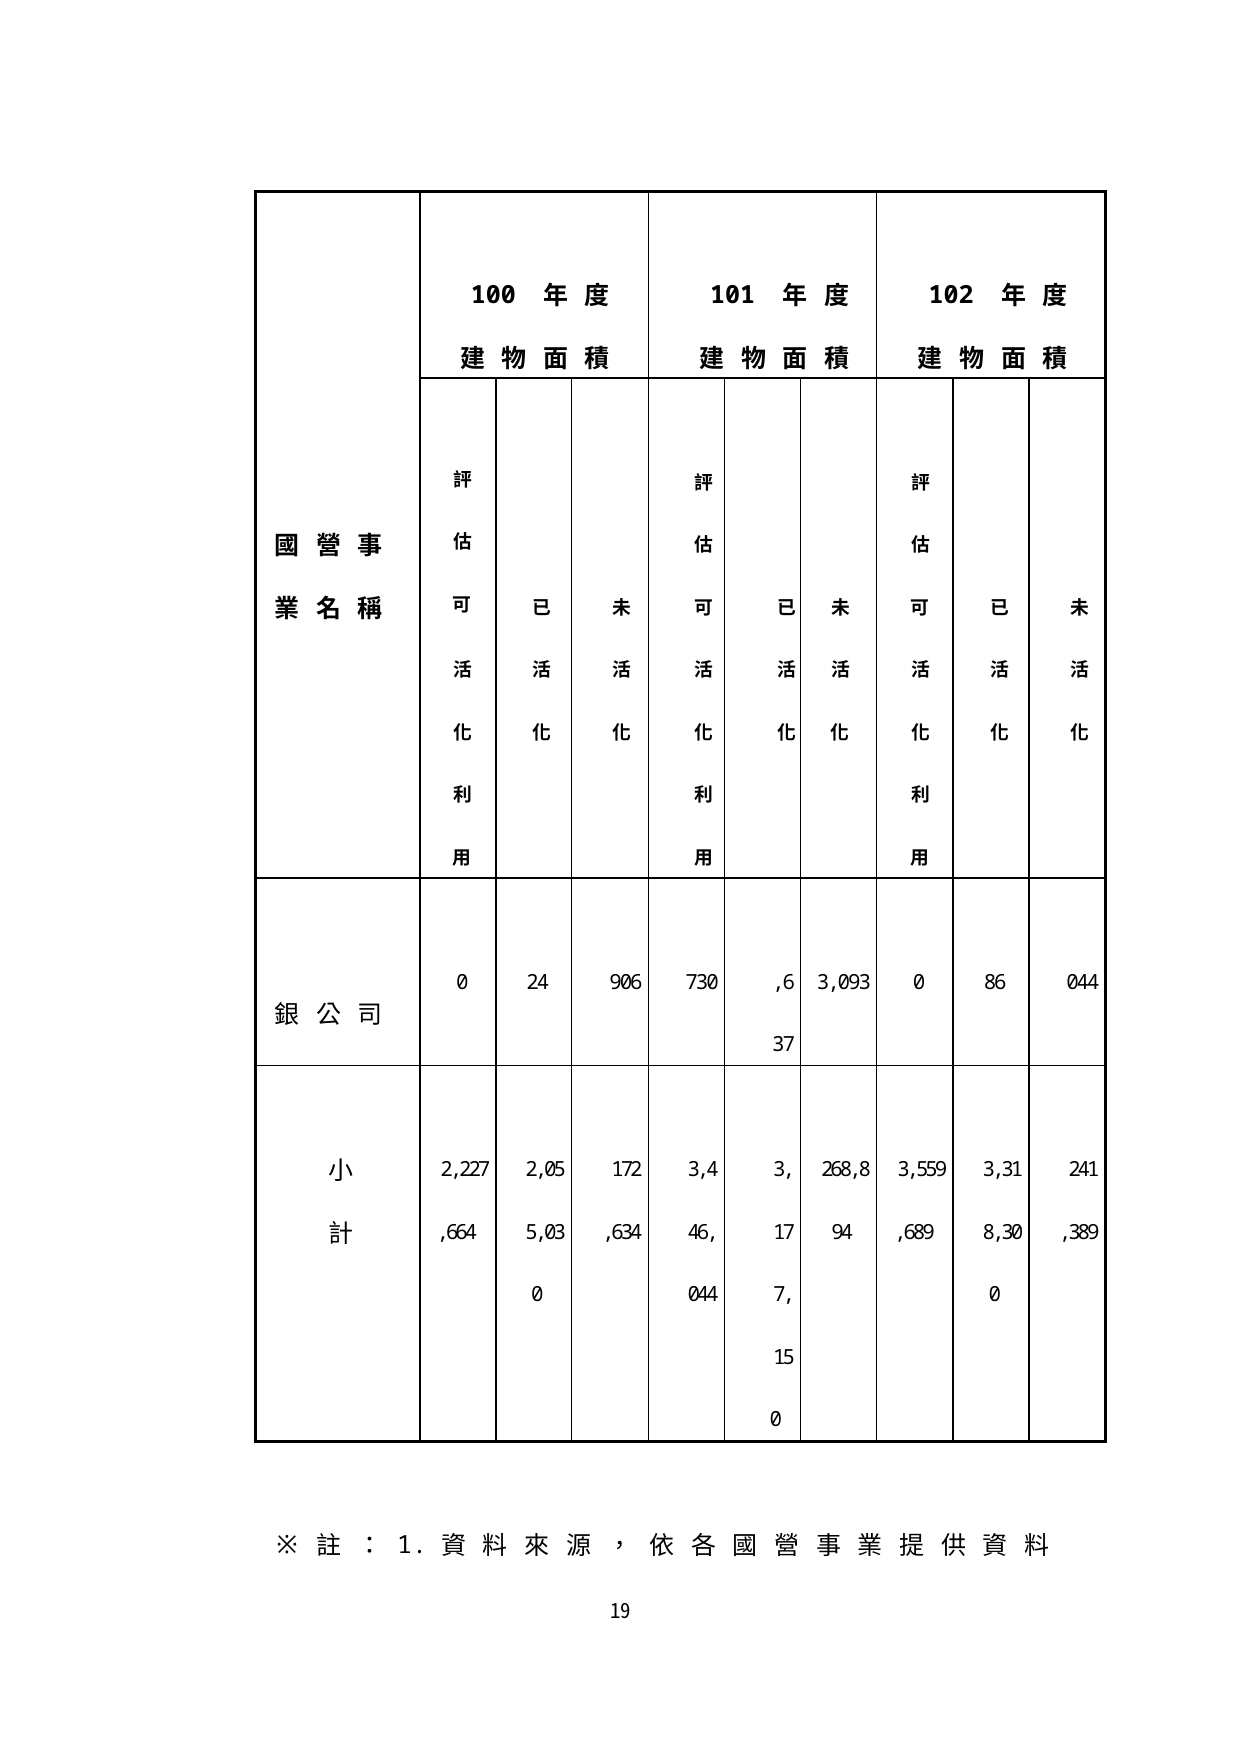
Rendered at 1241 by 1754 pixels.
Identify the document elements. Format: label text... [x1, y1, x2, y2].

table_cell 3,177,150 [725, 1066, 800, 1439]
table_cell 3,446,044 [649, 1066, 724, 1439]
table_cell 已活化 [725, 379, 800, 877]
table_cell 未活化 [801, 379, 876, 877]
table_cell 評估可 活化利用 [649, 379, 724, 877]
table_cell 3,093 [801, 879, 876, 1064]
table_cell 評估可 活化利用 [877, 379, 952, 877]
table_cell 906 [572, 879, 648, 1064]
table_cell 0 [421, 879, 495, 1064]
table_cell 未活化 [1030, 379, 1104, 877]
table_cell 3,318,300 [954, 1066, 1028, 1439]
table_cell 3,559,689 [877, 1066, 952, 1439]
table_cell 小 計 [257, 1066, 419, 1439]
table_cell 730 [649, 879, 724, 1064]
table_cell 172,634 [572, 1066, 648, 1439]
table_cell 86 [954, 879, 1028, 1064]
table_header 國營事業名稱 [257, 193, 419, 877]
table_cell 0 [877, 879, 952, 1064]
table_cell 044 [1030, 879, 1104, 1064]
table_cell 24 [497, 879, 571, 1064]
table_header 102年度建物面積 [877, 193, 1104, 377]
table_header 100年度建物面積 [421, 193, 648, 377]
table_cell 2,055,030 [497, 1066, 571, 1439]
table_cell 未活化 [572, 379, 648, 877]
table_header 101年度建物面積 [649, 193, 876, 377]
table_cell 銀公司 [257, 879, 419, 1064]
table_cell 評估可 活化利用 [421, 379, 495, 877]
table_cell ,637 [725, 879, 800, 1064]
table_cell 已活化 [954, 379, 1028, 877]
text ※註：1.資料來源，依各國營事業提供資料 [242, 1502, 1058, 1564]
table_cell 已活化 [497, 379, 571, 877]
table_cell 2,227,664 [421, 1066, 495, 1439]
table_cell 268,894 [801, 1066, 876, 1439]
table_cell 241,389 [1030, 1066, 1104, 1439]
